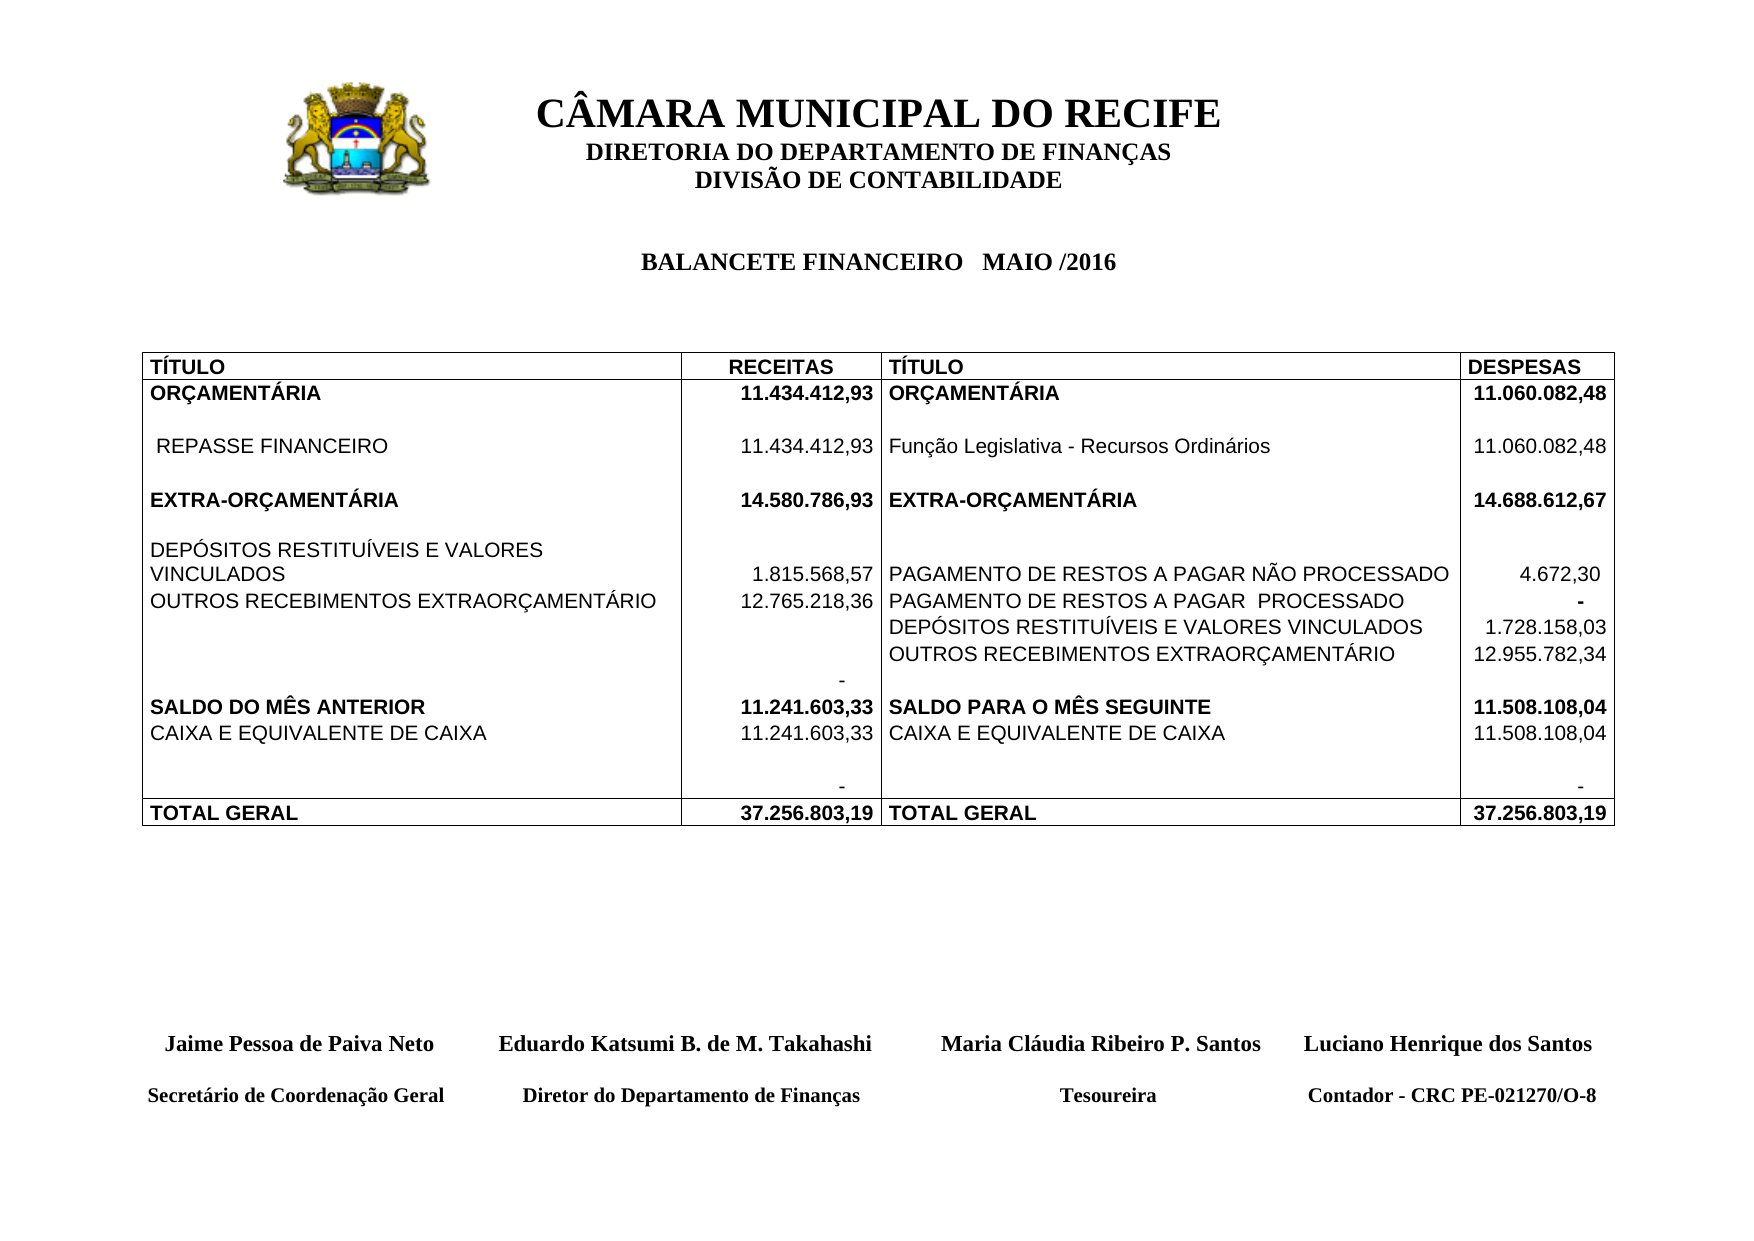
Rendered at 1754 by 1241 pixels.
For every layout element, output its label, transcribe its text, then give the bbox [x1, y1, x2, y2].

table_header DESPESAS [1461, 353, 1614, 378]
table_cell DEPÓSITOS RESTITUÍVEIS E VALORES VINCULADOS [143, 538, 681, 586]
table_header RECEITAS [682, 353, 881, 378]
table_cell 11.241.603,33 [682, 719, 881, 745]
table_cell - [682, 666, 881, 692]
table_cell 11.434.412,93 [682, 380, 881, 405]
table_cell DEPÓSITOS RESTITUÍVEIS E VALORES VINCULADOS [882, 613, 1460, 639]
table_cell 11.508.108,04 [1461, 719, 1614, 745]
table_cell [882, 772, 1460, 798]
table_cell [1461, 666, 1614, 692]
table_cell [882, 511, 1460, 538]
subtitle [44, 165, 282, 194]
table_cell [1461, 511, 1614, 538]
table_cell CAIXA E EQUIVALENTE DE CAIXA [143, 719, 681, 745]
table_cell - [682, 772, 881, 798]
table_cell [143, 666, 681, 692]
table_cell 11.060.082,48 [1461, 432, 1614, 458]
table_cell [682, 613, 881, 639]
text BALANCETE FINANCEIRO MAIO /2016 [44, 247, 1713, 276]
table_cell [143, 772, 681, 798]
subtitle CÂMARA MUNICIPAL DO RECIFE [435, 89, 1713, 137]
table_cell 37.256.803,19 [1461, 799, 1614, 825]
table_cell [682, 639, 881, 666]
table_cell EXTRA-ORÇAMENTÁRIA [882, 485, 1460, 511]
table_cell ORÇAMENTÁRIA [882, 380, 1460, 405]
table_cell [143, 613, 681, 639]
table_cell [1461, 745, 1614, 772]
table_cell OUTROS RECEBIMENTOS EXTRAORÇAMENTÁRIO [882, 639, 1460, 666]
table_cell SALDO DO MÊS ANTERIOR [143, 692, 681, 719]
table_cell 11.241.603,33 [682, 692, 881, 719]
table_header TÍTULO [882, 353, 1460, 378]
table_cell REPASSE FINANCEIRO [143, 432, 681, 458]
table_cell 14.580.786,93 [682, 485, 881, 511]
table_cell 14.688.612,67 [1461, 485, 1614, 511]
subtitle [44, 89, 282, 137]
table_cell 1.728.158,03 [1461, 613, 1614, 639]
table_cell 12.765.218,36 [682, 586, 881, 612]
table_cell 11.060.082,48 [1461, 380, 1614, 405]
table_cell [682, 511, 881, 538]
table_cell [882, 745, 1460, 772]
table_cell - [1461, 586, 1614, 612]
table_cell [682, 458, 881, 485]
table_cell SALDO PARA O MÊS SEGUINTE [882, 692, 1460, 719]
table_cell PAGAMENTO DE RESTOS A PAGAR NÃO PROCESSADO [882, 538, 1460, 586]
table_cell 1.815.568,57 [682, 538, 881, 586]
table_cell [682, 745, 881, 772]
text Jaime Pessoa de Paiva Neto Eduardo Katsumi B. de M. Takahashi Maria Cláudia Ribeiro P. Santos Luciano Henrique dos Santos [44, 1030, 1713, 1056]
table_cell [143, 639, 681, 666]
table_cell [143, 458, 681, 485]
table_cell [143, 745, 681, 772]
table_cell TOTAL GERAL [143, 799, 681, 825]
table_cell 12.955.782,34 [1461, 639, 1614, 666]
table_cell - [1461, 772, 1614, 798]
table_cell 11.434.412,93 [682, 432, 881, 458]
subtitle DIRETORIA DO DEPARTAMENTO DE FINANÇAS [435, 137, 1713, 165]
table_cell 4.672,30 [1461, 538, 1614, 586]
table_cell [143, 511, 681, 538]
table_cell [682, 405, 881, 432]
table_cell [882, 458, 1460, 485]
table_cell 11.508.108,04 [1461, 692, 1614, 719]
table_cell ORÇAMENTÁRIA [143, 380, 681, 405]
table_cell TOTAL GERAL [882, 799, 1460, 825]
table_header TÍTULO [143, 353, 681, 378]
table_cell OUTROS RECEBIMENTOS EXTRAORÇAMENTÁRIO [143, 586, 681, 612]
subtitle DIVISÃO DE CONTABILIDADE [435, 165, 1713, 194]
table_cell EXTRA-ORÇAMENTÁRIA [143, 485, 681, 511]
text Secretário de Coordenação Geral Diretor do Departamento de Finanças Tesoureira Contador - CRC PE-021270/O-8 [44, 1081, 1713, 1107]
table_cell [1461, 458, 1614, 485]
table_cell 37.256.803,19 [682, 799, 881, 825]
table_cell PAGAMENTO DE RESTOS A PAGAR PROCESSADO [882, 586, 1460, 612]
table_cell [1461, 405, 1614, 432]
table_cell CAIXA E EQUIVALENTE DE CAIXA [882, 719, 1460, 745]
table_cell [143, 405, 681, 432]
subtitle [44, 137, 282, 165]
table_cell [882, 405, 1460, 432]
table_cell [882, 666, 1460, 692]
table_cell Função Legislativa - Recursos Ordinários [882, 432, 1460, 458]
